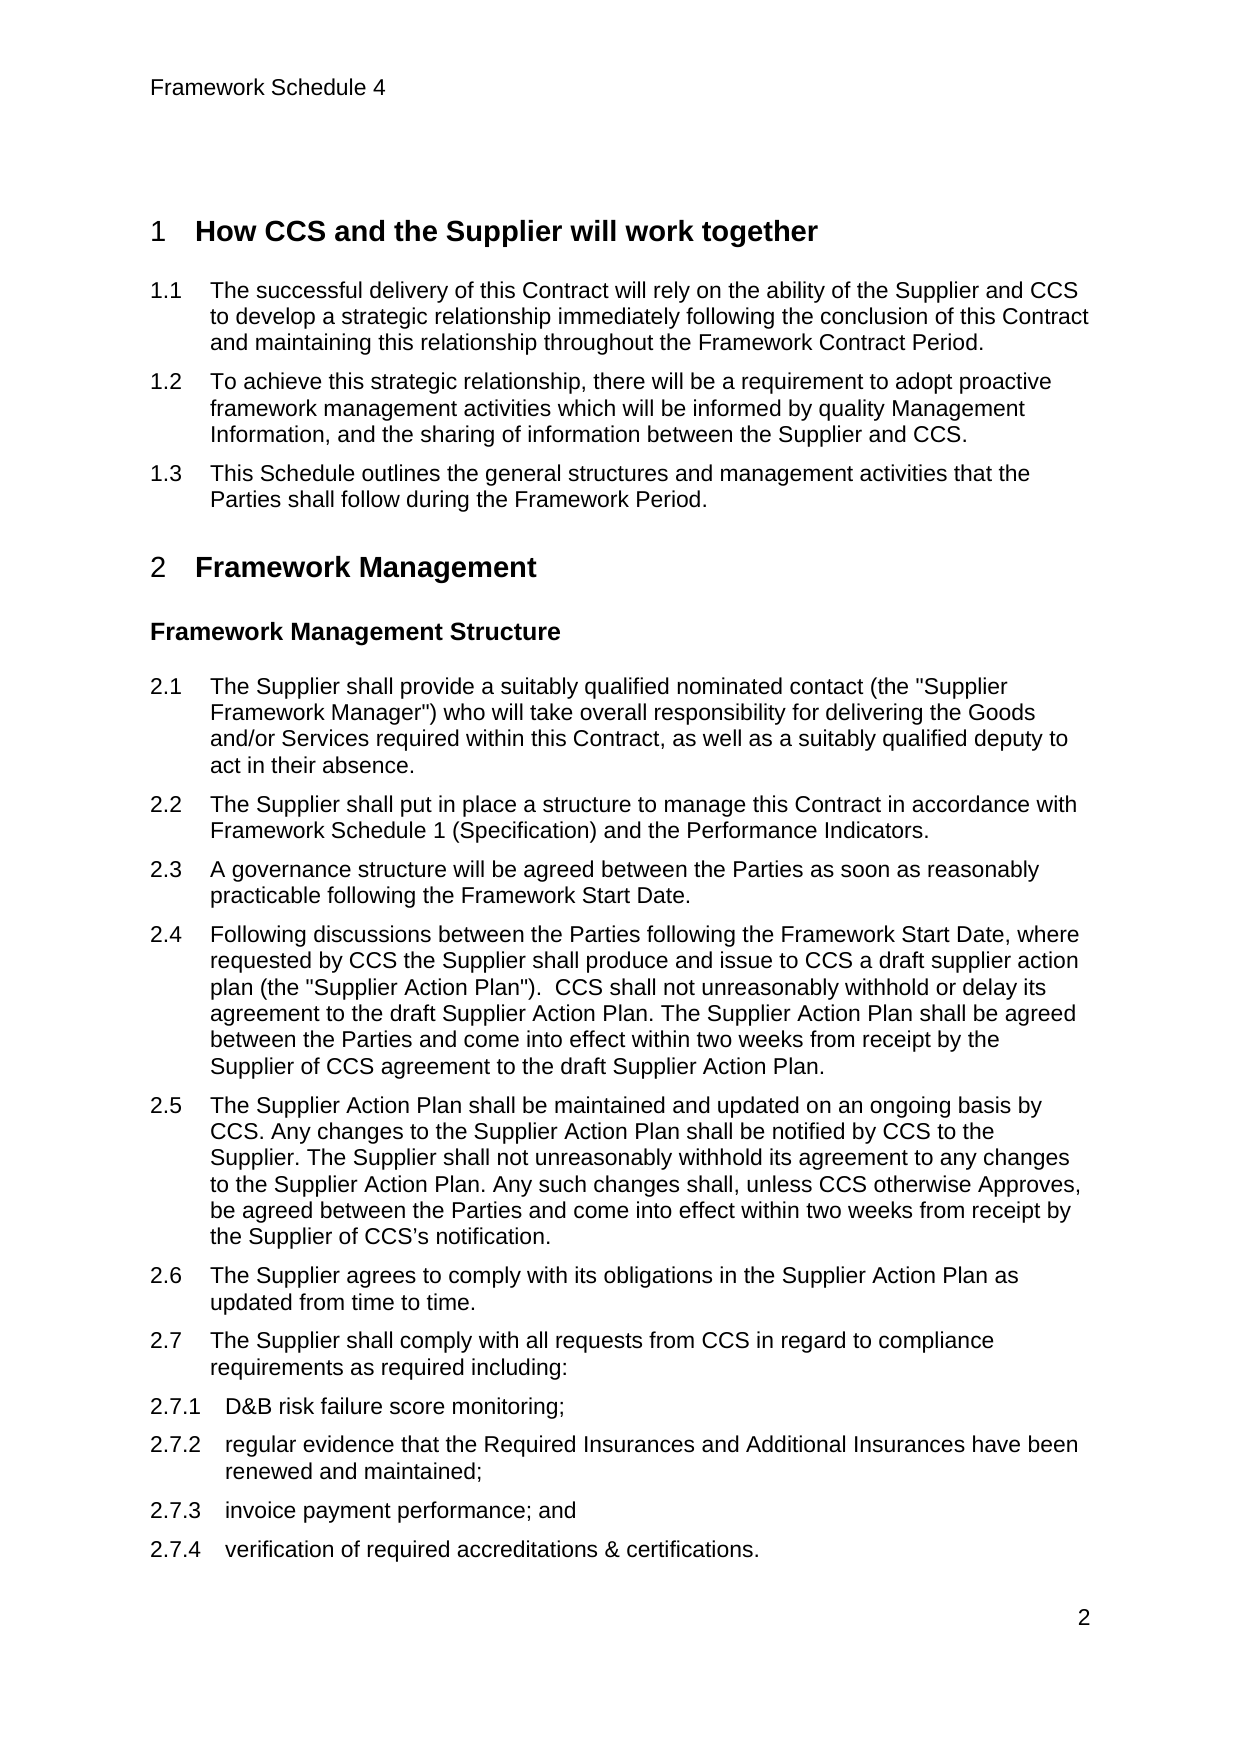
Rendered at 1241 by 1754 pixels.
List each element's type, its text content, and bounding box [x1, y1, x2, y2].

list verification of required accreditations & certifications. [150, 1536, 1090, 1562]
list invoice payment performance; and [150, 1497, 1090, 1523]
list regular evidence that the Required Insurances and Additional Insurances have been renewed and maintained; [150, 1431, 1090, 1484]
subtitle How CCS and the Supplier will work together [150, 214, 1090, 247]
list The Supplier shall provide a suitably qualified nominated contact (the "Supplier Framework Manager") who will take overall responsibility for delivering the Goods and/or Services required within this Contract, as well as a suitably qualified deputy to act in their absence. [150, 673, 1090, 778]
list The Supplier agrees to comply with its obligations in the Supplier Action Plan as updated from time to time. [150, 1262, 1090, 1315]
list The Supplier shall put in place a structure to manage this Contract in accordance with Framework Schedule 1 (Specification) and the Performance Indicators. [150, 791, 1090, 843]
subtitle Framework Management Structure [150, 617, 1090, 646]
subtitle Framework Management [150, 550, 1090, 583]
list A governance structure will be agreed between the Parties as soon as reasonably practicable following the Framework Start Date. [150, 856, 1090, 908]
list To achieve this strategic relationship, there will be a requirement to adopt proactive framework management activities which will be informed by quality Management Information, and the sharing of information between the Supplier and CCS. [150, 368, 1090, 447]
list This Schedule outlines the general structures and management activities that the Parties shall follow during the Framework Period. [150, 460, 1090, 512]
list The Supplier Action Plan shall be maintained and updated on an ongoing basis by CCS. Any changes to the Supplier Action Plan shall be notified by CCS to the Supplier. The Supplier shall not unreasonably withhold its agreement to any changes to the Supplier Action Plan. Any such changes shall, unless CCS otherwise Approves, be agreed between the Parties and come into effect within two weeks from receipt by the Supplier of CCS’s notification. [150, 1092, 1090, 1250]
list Following discussions between the Parties following the Framework Start Date, where requested by CCS the Supplier shall produce and issue to CCS a draft supplier action plan (the "Supplier Action Plan"). CCS shall not unreasonably withhold or delay its agreement to the draft Supplier Action Plan. The Supplier Action Plan shall be agreed between the Parties and come into effect within two weeks from receipt by the Supplier of CCS agreement to the draft Supplier Action Plan. [150, 921, 1090, 1079]
list The successful delivery of this Contract will rely on the ability of the Supplier and CCS to develop a strategic relationship immediately following the conclusion of this Contract and maintaining this relationship throughout the Framework Contract Period. [150, 277, 1090, 356]
list The Supplier shall comply with all requests from CCS in regard to compliance requirements as required including: [150, 1327, 1090, 1380]
list D&B risk failure score monitoring; [150, 1393, 1090, 1419]
